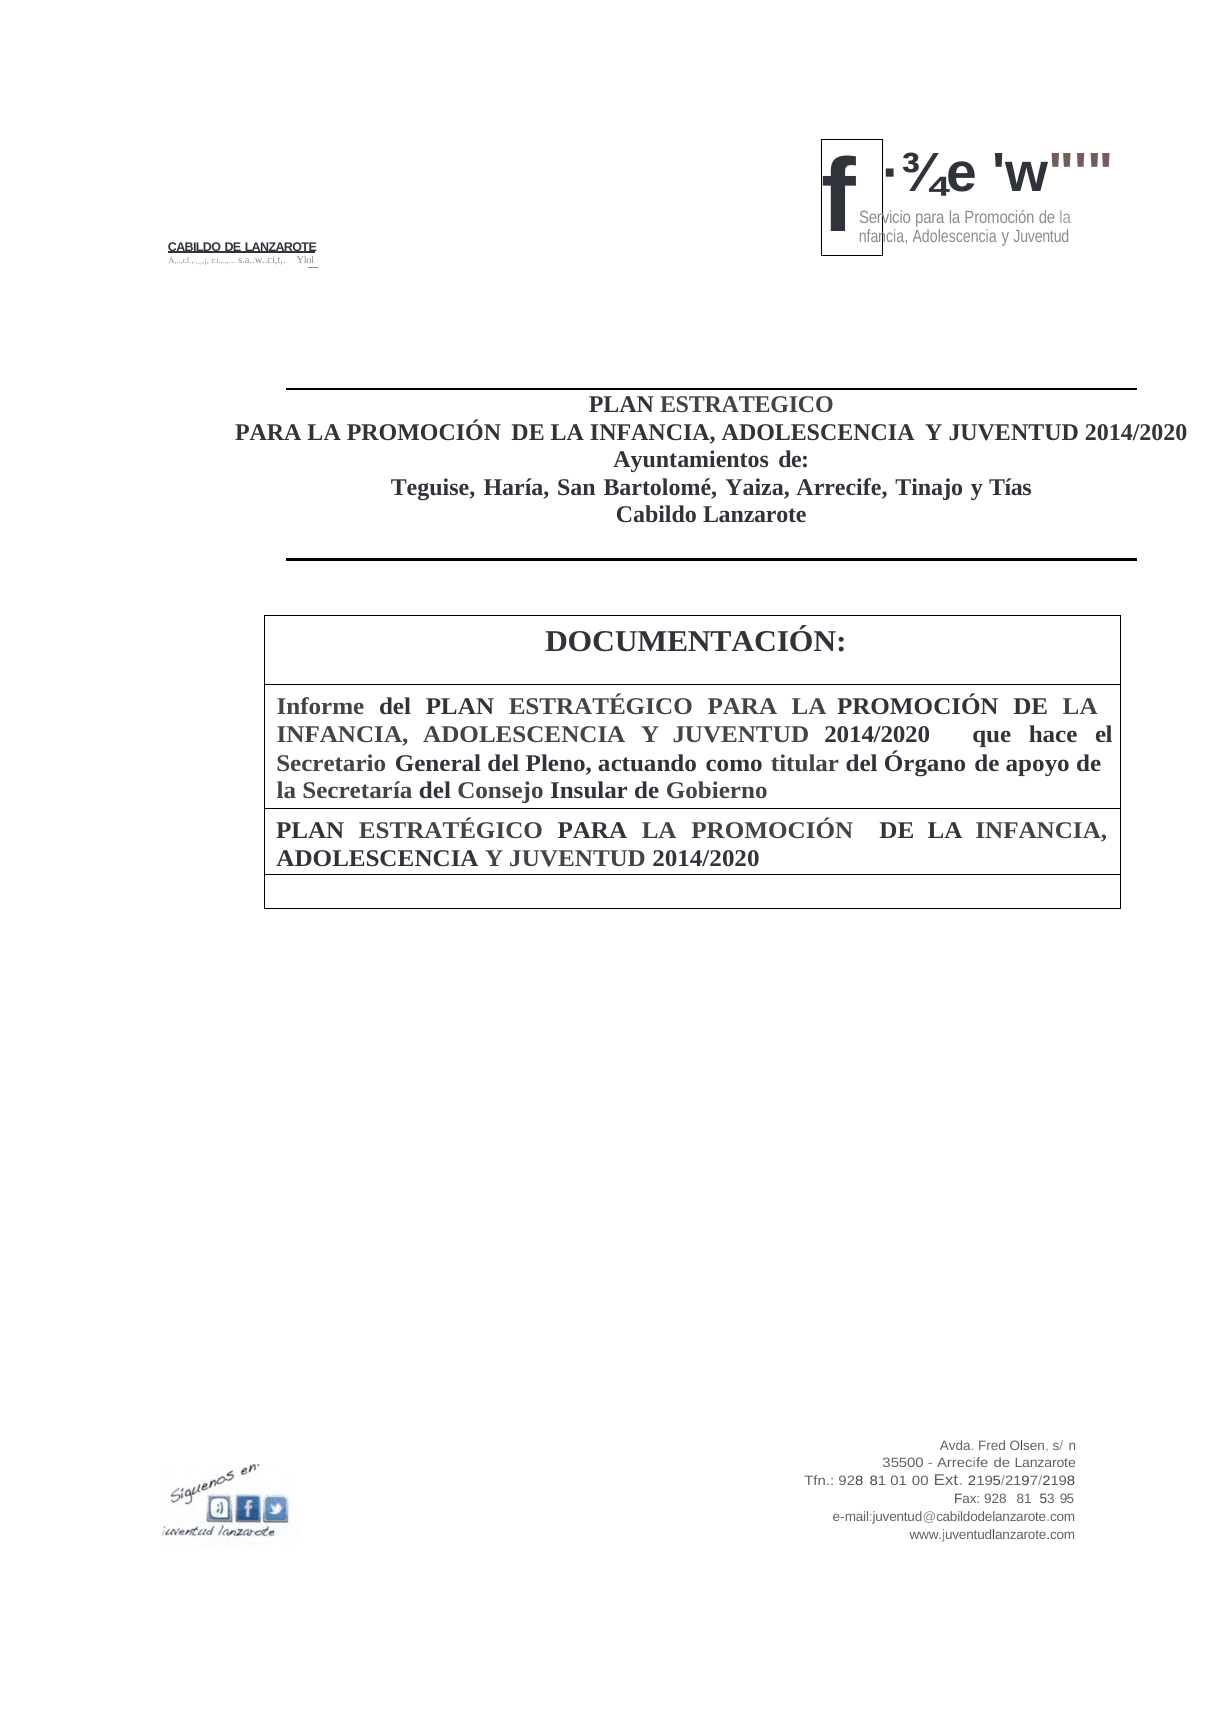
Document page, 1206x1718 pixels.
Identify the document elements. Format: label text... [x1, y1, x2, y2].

text [12, 1472, 162, 1489]
text Fax: 928 81 53 95 [299, 1491, 1074, 1507]
text Á,..,cJ.,.,_,¡, r:i.,.,,... s.a..w..ci,t,. Ylol [168, 254, 321, 265]
text [12, 1527, 162, 1542]
table_cell PLAN ESTRATÉGICO PARA LA PROMOCIÓN DE LA INFANCIA, ADOLESCENCIA Y JUVENTUD 2014/2020 [265, 809, 1120, 874]
text Tfn.: 928 81 01 00 Ext. 2195/2197/2198 [299, 1472, 1075, 1489]
text e-mail:juventud@cabildodelanzarote.com [299, 1509, 1075, 1524]
text [12, 1491, 162, 1507]
table_header DOCUMENTACIÓN: [265, 616, 1120, 684]
picture [162, 1464, 299, 1547]
table_cell Informe del PLAN ESTRATÉGICO PARA LA PROMOCIÓN DE LA INFANCIA, ADOLESCENCIA Y JUVENTUD 2014/2020 que hace el Secretario General del Pleno, actuando como titular del Órgano de apoyo de la Secretaría del Consejo Insular de Gobierno [265, 685, 1120, 808]
text www.juventudlanzarote.com [299, 1527, 1075, 1542]
text ·¾e 'w"'" [882, 140, 1205, 203]
text CABILDO DE LANZAROTE [168, 240, 321, 254]
text Avda. Fred Olsen, s/ n 35500 - Arrecife de Lanzarote [881, 1438, 1076, 1471]
table_cell [265, 875, 1120, 908]
text [12, 1509, 162, 1524]
text Servicio para la Promoción de la nfancia, Adolescencia y Juventud [858, 209, 1116, 247]
text f, [822, 140, 882, 255]
